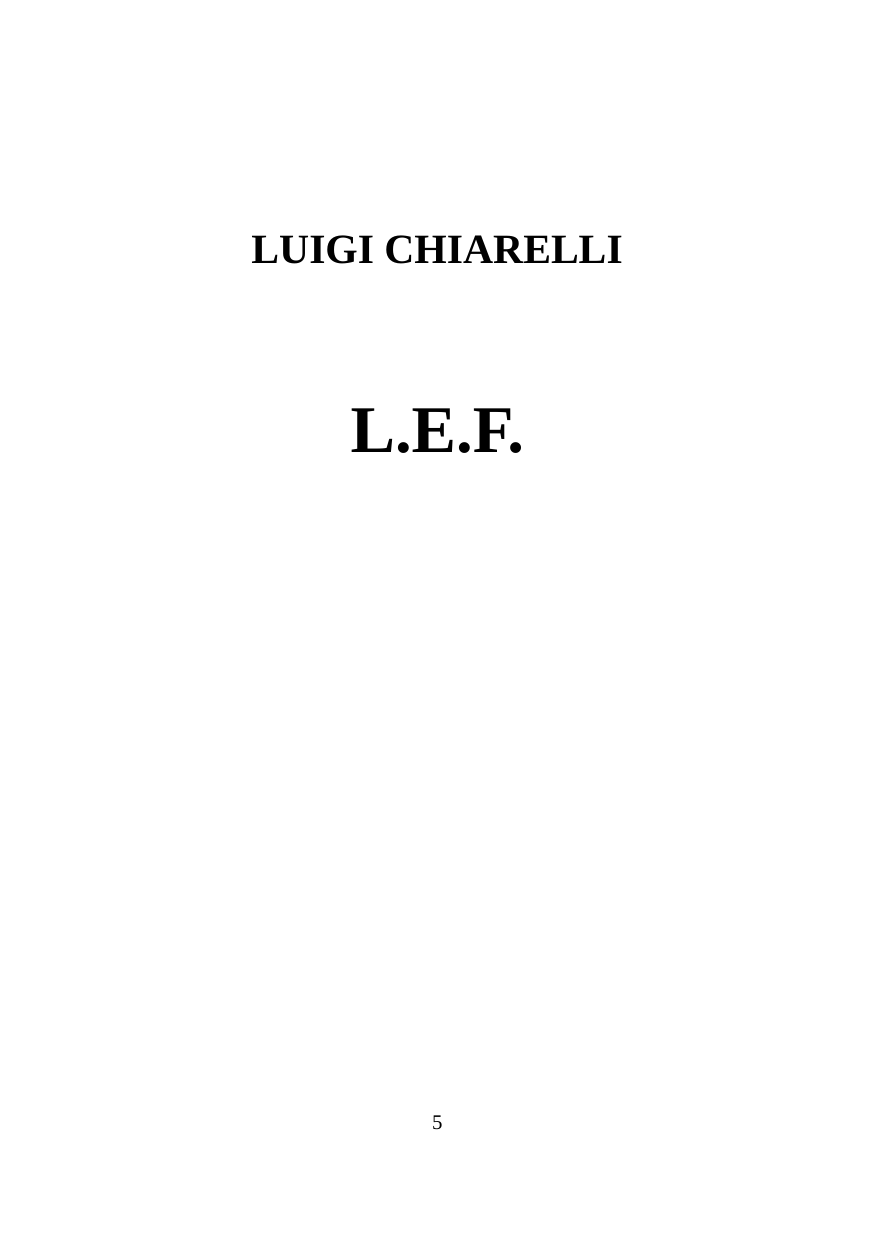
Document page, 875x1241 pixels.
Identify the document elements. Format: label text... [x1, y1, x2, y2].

text L.E.F. [106, 390, 768, 467]
text LUIGI CHIARELLI [106, 224, 768, 272]
